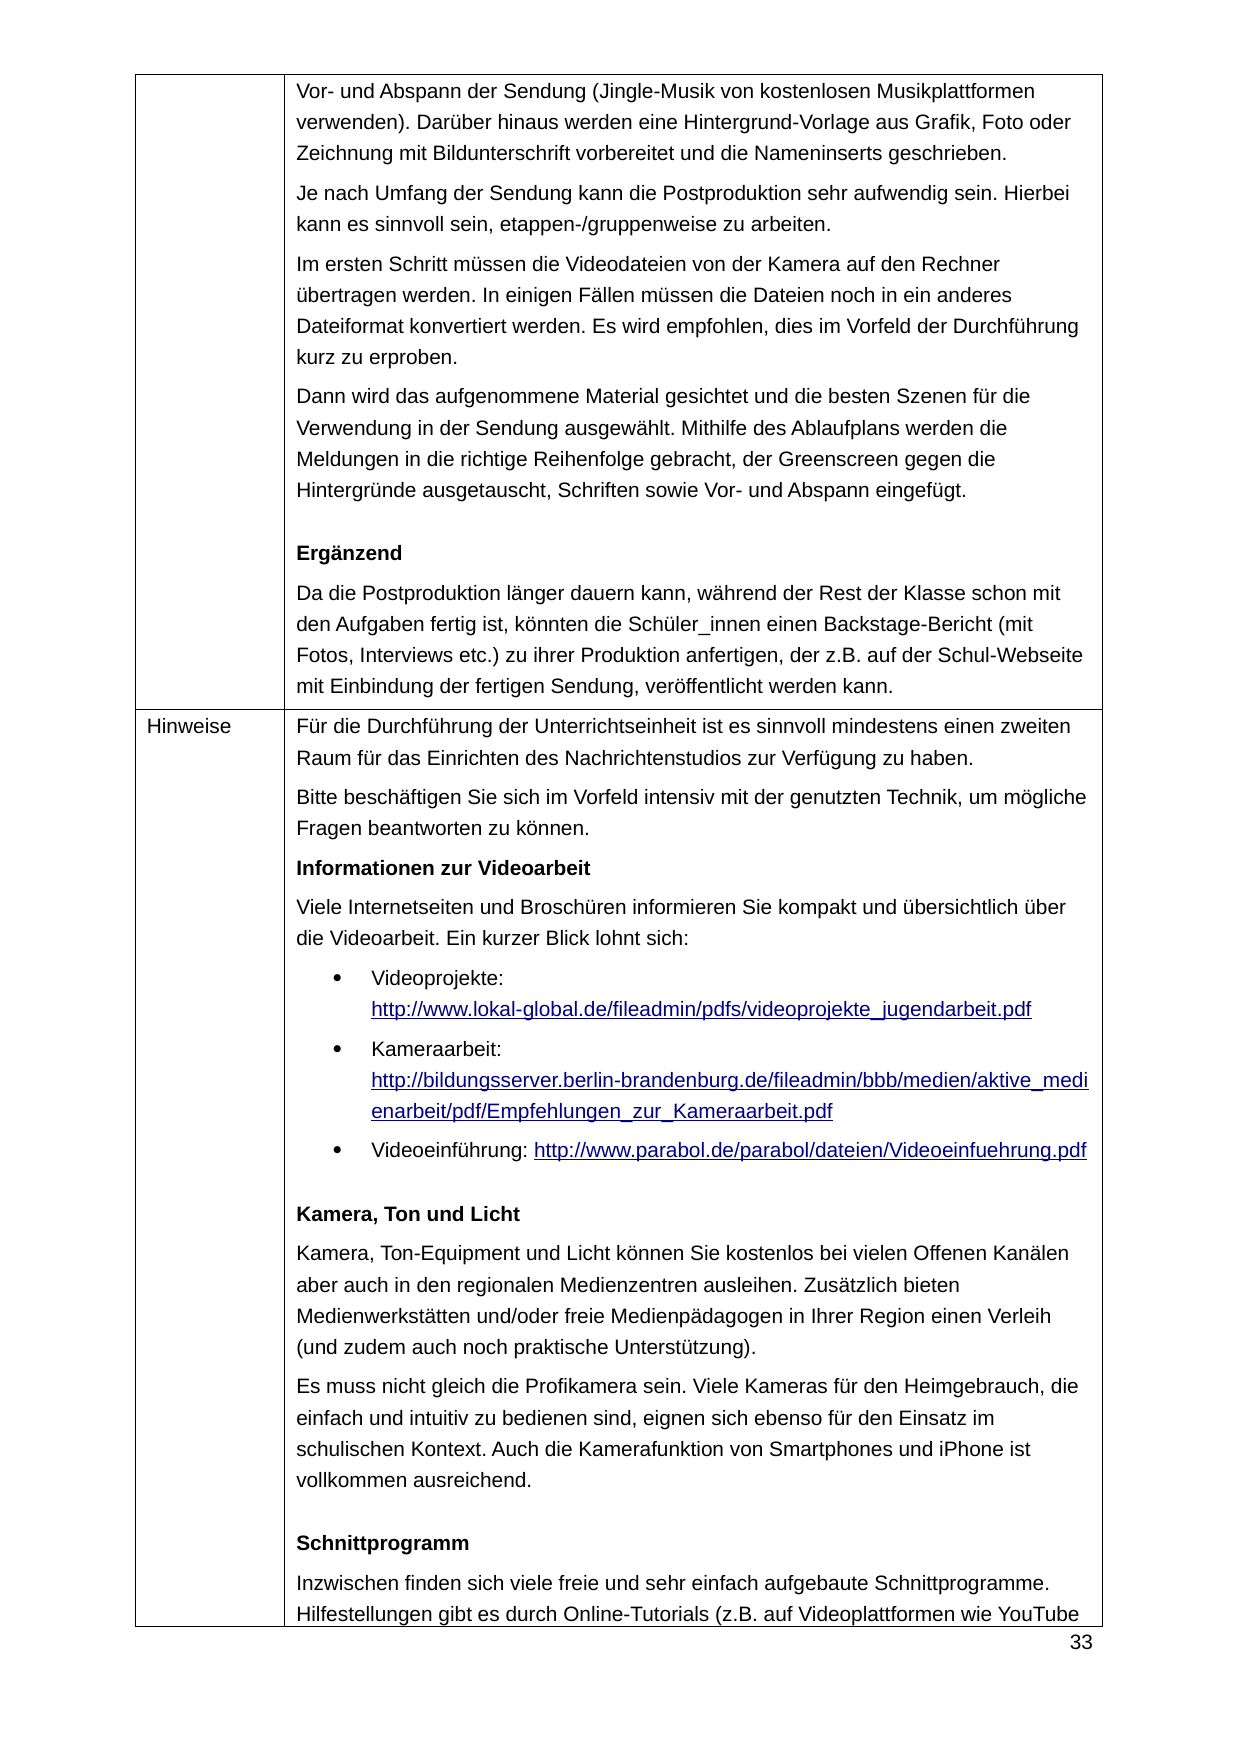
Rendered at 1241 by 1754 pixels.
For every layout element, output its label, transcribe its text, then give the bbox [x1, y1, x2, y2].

table_cell [136, 75, 284, 709]
table_cell Vor- und Abspann der Sendung (Jingle-Musik von kostenlosen Musikplattformen verwenden). Darüber hinaus werden eine Hintergrund-Vorlage aus Grafik, Foto oder Zeichnung mit Bildunterschrift vorbereitet und die Nameninserts geschrieben. Je nach Umfang der Sendung kann die Postproduktion sehr aufwendig sein. Hierbei kann es sinnvoll sein, etappen-/gruppenweise zu arbeiten. Im ersten Schritt müssen die Videodateien von der Kamera auf den Rechner übertragen werden. In einigen Fällen müssen die Dateien noch in ein anderes Dateiformat konvertiert werden. Es wird empfohlen, dies im Vorfeld der Durchführung kurz zu erproben. Dann wird das aufgenommene Material gesichtet und die besten Szenen für die Verwendung in der Sendung ausgewählt. Mithilfe des Ablaufplans werden die Meldungen in die richtige Reihenfolge gebracht, der Greenscreen gegen die Hintergründe ausgetauscht, Schriften sowie Vor- und Abspann eingefügt. Ergänzend Da die Postproduktion länger dauern kann, während der Rest der Klasse schon mit den Aufgaben fertig ist, könnten die Schüler_innen einen Backstage-Bericht (mit Fotos, Interviews etc.) zu ihrer Produktion anfertigen, der z.B. auf der Schul-Webseite mit Einbindung der fertigen Sendung, veröffentlicht werden kann. [285, 75, 1102, 709]
table_cell Für die Durchführung der Unterrichtseinheit ist es sinnvoll mindestens einen zweiten Raum für das Einrichten des Nachrichtenstudios zur Verfügung zu haben. Bitte beschäftigen Sie sich im Vorfeld intensiv mit der genutzten Technik, um mögliche Fragen beantworten zu können. Informationen zur Videoarbeit Viele Internetseiten und Broschüren informieren Sie kompakt und übersichtlich über die Videoarbeit. Ein kurzer Blick lohnt sich: Videoprojekte: http://www.lokal-global.de/fileadmin/pdfs/videoprojekte_jugendarbeit.pdf Kameraarbeit: http://bildungsserver.berlin-brandenburg.de/fileadmin/bbb/medien/aktive_medienarbeit/pdf/Empfehlungen_zur_Kameraarbeit.pdf Videoeinführung: http://www.parabol.de/parabol/dateien/Videoeinfuehrung.pdf Kamera, Ton und Licht Kamera, Ton-Equipment und Licht können Sie kostenlos bei vielen Offenen Kanälen aber auch in den regionalen Medienzentren ausleihen. Zusätzlich bieten Medienwerkstätten und/oder freie Medienpädagogen in Ihrer Region einen Verleih (und zudem auch noch praktische Unterstützung). Es muss nicht gleich die Profikamera sein. Viele Kameras für den Heimgebrauch, die einfach und intuitiv zu bedienen sind, eignen sich ebenso für den Einsatz im schulischen Kontext. Auch die Kamerafunktion von Smartphones und iPhone ist vollkommen ausreichend. Schnittprogramm Inzwischen finden sich viele freie und sehr einfach aufgebaute Schnittprogramme. Hilfestellungen gibt es durch Online-Tutorials (z.B. auf Videoplattformen wie YouTube [285, 710, 1102, 1626]
table_cell Hinweise [136, 710, 284, 1626]
